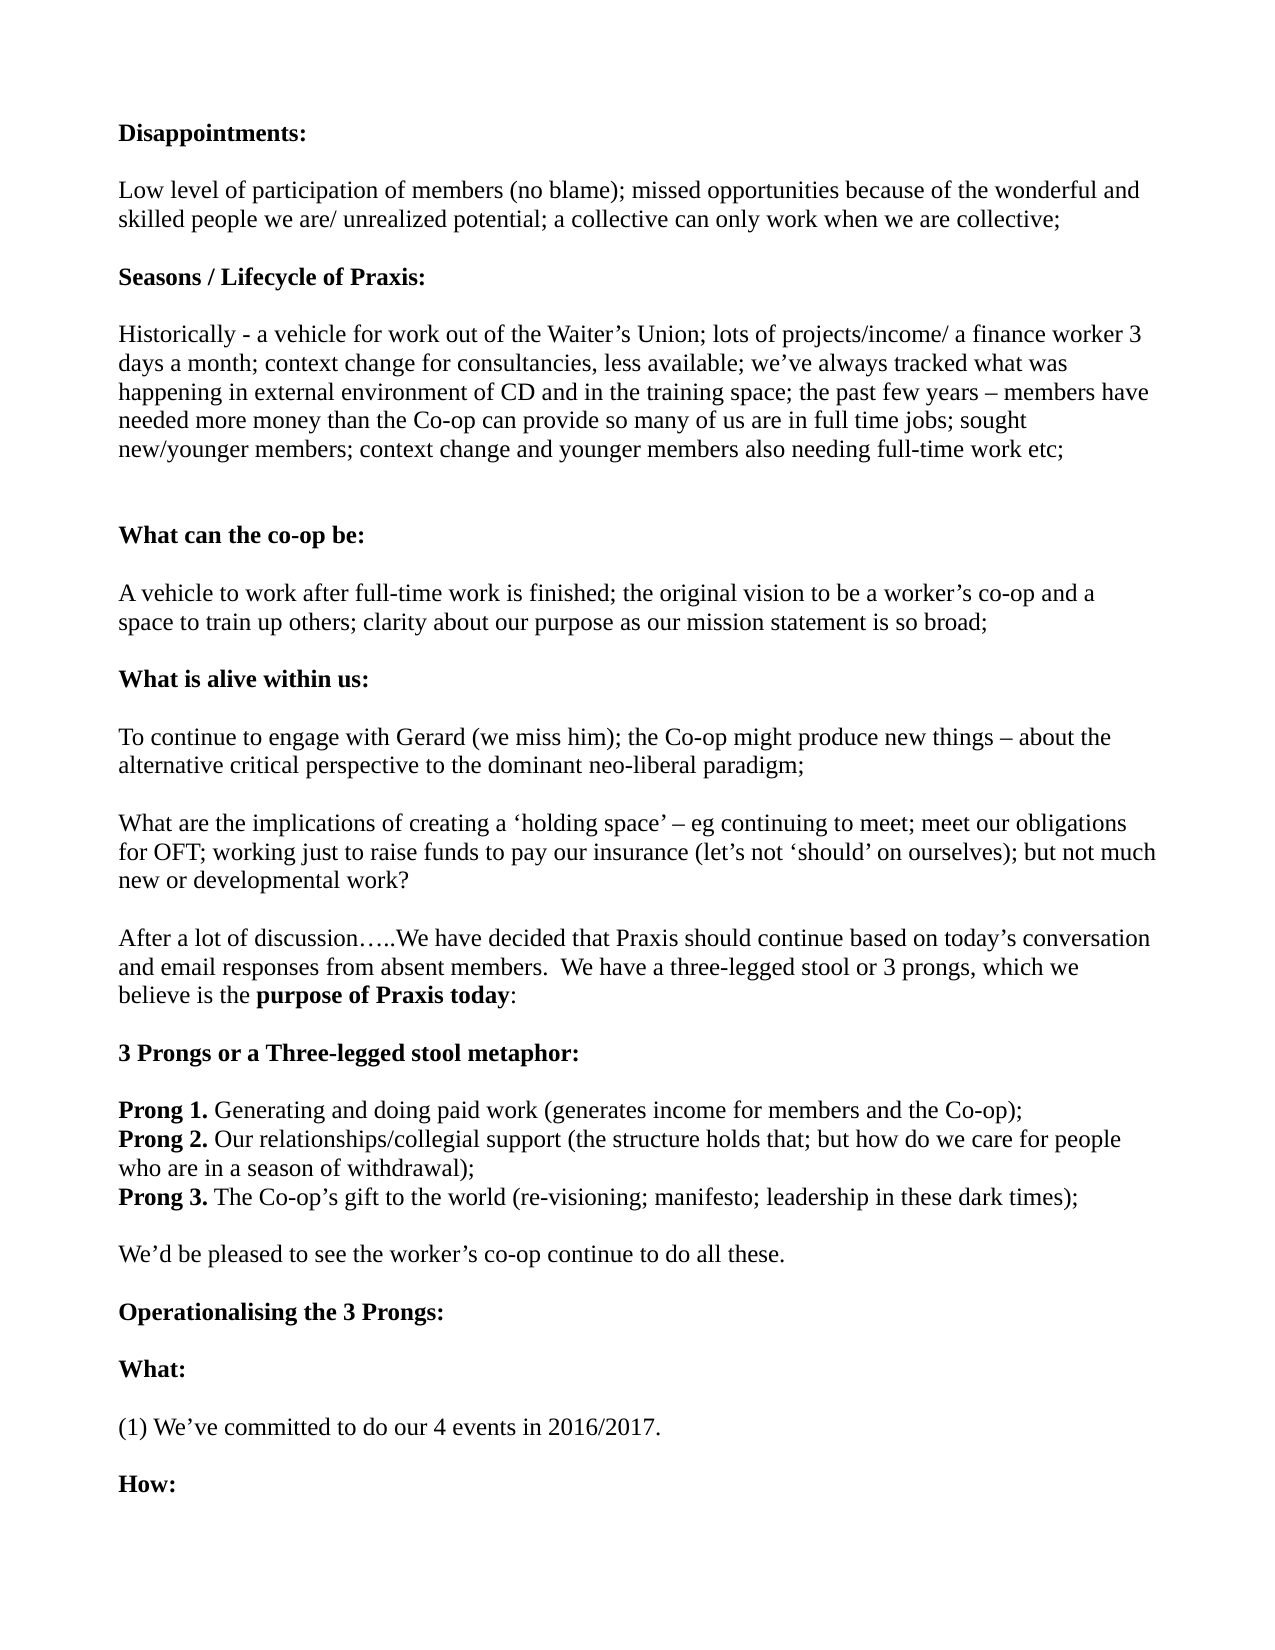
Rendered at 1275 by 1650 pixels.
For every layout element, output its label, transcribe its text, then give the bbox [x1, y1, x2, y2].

text Operationalising the 3 Prongs: [118, 1297, 1157, 1326]
text Low level of participation of members (no blame); missed opportunities because of the wonderful and skilled people we are/ unrealized potential; a collective can only work when we are collective; [118, 176, 1157, 233]
text What: [118, 1354, 1157, 1383]
text Seasons / Lifecycle of Praxis: [118, 262, 1157, 291]
text A vehicle to work after full-time work is finished; the original vision to be a worker’s co-op and a space to train up others; clarity about our purpose as our mission statement is so broad; [118, 578, 1157, 636]
text What are the implications of creating a ‘holding space’ – eg continuing to meet; meet our obligations for OFT; working just to raise funds to pay our insurance (let’s not ‘should’ on ourselves); but not much new or developmental work? [118, 808, 1157, 894]
text We’d be pleased to see the worker’s co-op continue to do all these. [118, 1239, 1157, 1268]
text How: [118, 1469, 1157, 1498]
text To continue to engage with Gerard (we miss him); the Co-op might produce new things – about the alternative critical perspective to the dominant neo-liberal paradigm; [118, 722, 1157, 779]
text Disappointments: [118, 118, 1157, 147]
text 3 Prongs or a Three-legged stool metaphor: [118, 1038, 1157, 1067]
text Prong 3. The Co-op’s gift to the world (re-visioning; manifesto; leadership in these dark times); [118, 1182, 1157, 1211]
text Prong 1. Generating and doing paid work (generates income for members and the Co-op); [118, 1096, 1157, 1124]
text (1) We’ve committed to do our 4 events in 2016/2017. [118, 1412, 1157, 1441]
text After a lot of discussion…..We have decided that Praxis should continue based on today’s conversation and email responses from absent members. We have a three-legged stool or 3 prongs, which we believe is the purpose of Praxis today: [118, 923, 1157, 1009]
text Prong 2. Our relationships/collegial support (the structure holds that; but how do we care for people who are in a season of withdrawal); [118, 1124, 1157, 1182]
text Historically - a vehicle for work out of the Waiter’s Union; lots of projects/income/ a finance worker 3 days a month; context change for consultancies, less available; we’ve always tracked what was happening in external environment of CD and in the training space; the past few years – members have needed more money than the Co-op can provide so many of us are in full time jobs; sought new/younger members; context change and younger members also needing full-time work etc; [118, 319, 1157, 463]
text What is alive within us: [118, 664, 1157, 693]
text What can the co-op be: [118, 521, 1157, 549]
